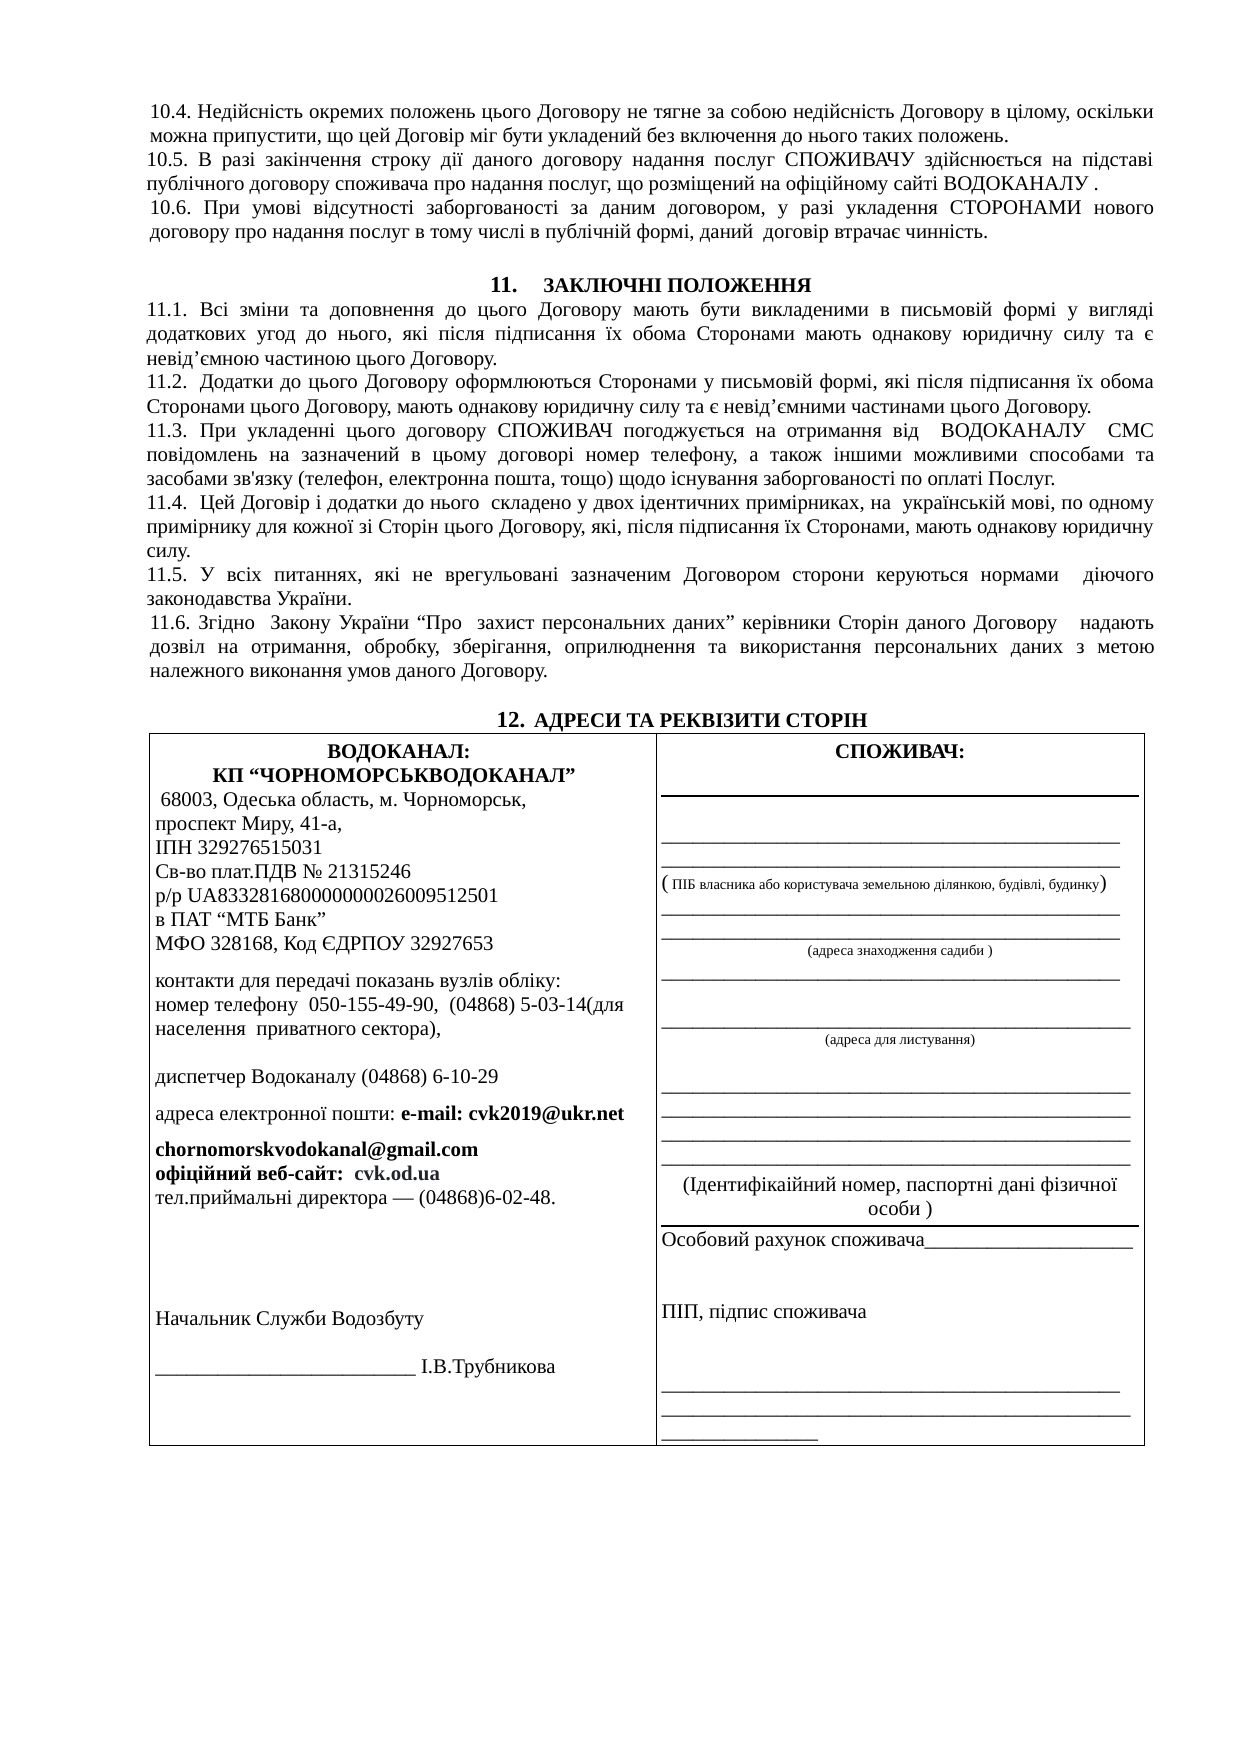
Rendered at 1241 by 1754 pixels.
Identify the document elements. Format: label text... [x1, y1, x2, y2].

list У всіх питаннях, які не врегульовані зазначеним Договором сторони керуються нормами діючого законодавства України. [146, 562, 1155, 610]
table_header СПОЖИВАЧ: ____________________________________________ ____________________________________________ ( ПІБ власника або користувача земельною ділянкою, будівлі, будинку) ____________________________________________ ____________________________________________ (адреса знаходження садиби ) ____________________________________________ _____________________________________________ (адреса для листування) _____________________________________________ _____________________________________________ _____________________________________________ _____________________________________________ (Ідентифікаійний номер, паспортні дані фізичної особи ) Особовий рахунок споживача____________________ ПІП, підпис споживача ____________________________________________ ____________________________________________________________ (телефон, електронна адреса) Особовий рахунок споживача___________________ Підпис, ПІБ споживача _____________________________________________ [657, 734, 1144, 1445]
list 10.5. В разі закінчення строку дії даного договору надання послуг СПОЖИВАЧУ здійснюється на підставі публічного договору споживача про надання послуг, що розміщений на офіційному сайті ВОДОКАНАЛУ . [146, 147, 1155, 195]
text 11.6. Згідно Закону України “Про захист персональних даних” керівники Сторін даного Договору надають дозвіл на отримання, обробку, зберігання, оприлюднення та використання персональних даних з метою належного виконання умов даного Договору. [149, 610, 1155, 682]
list ЗАКЛЮЧНІ ПОЛОЖЕННЯ [146, 271, 1155, 297]
list Цей Договір і додатки до нього складено у двох ідентичних примірниках, на українській мові, по одному примірнику для кожної зі Сторін цього Договору, які, після підписання їх Сторонами, мають однакову юридичну силу. [146, 490, 1155, 562]
text 10.6. При умові відсутності заборгованості за даним договором, у разі укладення СТОРОНАМИ нового договору про надання послуг в тому числі в публічній формі, даний договір втрачає чинність. [149, 195, 1155, 243]
list Всі зміни та доповнення до цього Договору мають бути викладеними в письмовій формі у вигляді додаткових угод до нього, які після підписання їх обома Сторонами мають однакову юридичну силу та є невід’ємною частиною цього Договору. [146, 297, 1155, 369]
list Додатки до цього Договору оформлюються Сторонами у письмовій формі, які після підписання їх обома Сторонами цього Договору, мають однакову юридичну силу та є невід’ємними частинами цього Договору. [146, 369, 1155, 418]
list При укладенні цього договору СПОЖИВАЧ погоджується на отримання від ВОДОКАНАЛУ СМС повідомлень на зазначений в цьому договорі номер телефону, а також іншими можливими способами та засобами зв'язку (телефон, електронна пошта, тощо) щодо існування заборгованості по оплаті Послуг. [146, 418, 1155, 490]
list АДРЕСИ ТА РЕКВІЗИТИ СТОРІН [208, 706, 1155, 733]
table_header ВОДОКАНАЛ: КП “ЧОРНОМОРСЬКВОДОКАНАЛ” 68003, Одеська область, м. Чорноморськ, проспект Миру, 41-а, ІПН 329276515031 Св-во плат.ПДВ № 21315246 р/р UA833281680000000026009512501 в ПАТ “МТБ Банк” МФО 328168, Код ЄДРПОУ 32927653 контакти для передачі показань вузлів обліку: номер телефону 050-155-49-90, (04868) 5-03-14(для населення приватного сектора), диспетчер Водоканалу (04868) 6-10-29 адреса електронної пошти: e-mail: cvk2019@ukr.net chornomorskvodokanal@gmail.com офіційний веб-сайт: cvk.od.ua тел.приймальні директора — (04868)6-02-48. Начальник Служби Водозбуту _________________________ І.В.Трубникова [150, 734, 656, 1445]
text 10.4. Недійсність окремих положень цього Договору не тягне за собою недійсність Договору в цілому, оскільки можна припустити, що цей Договір міг бути укладений без включення до нього таких положень. [149, 99, 1155, 147]
